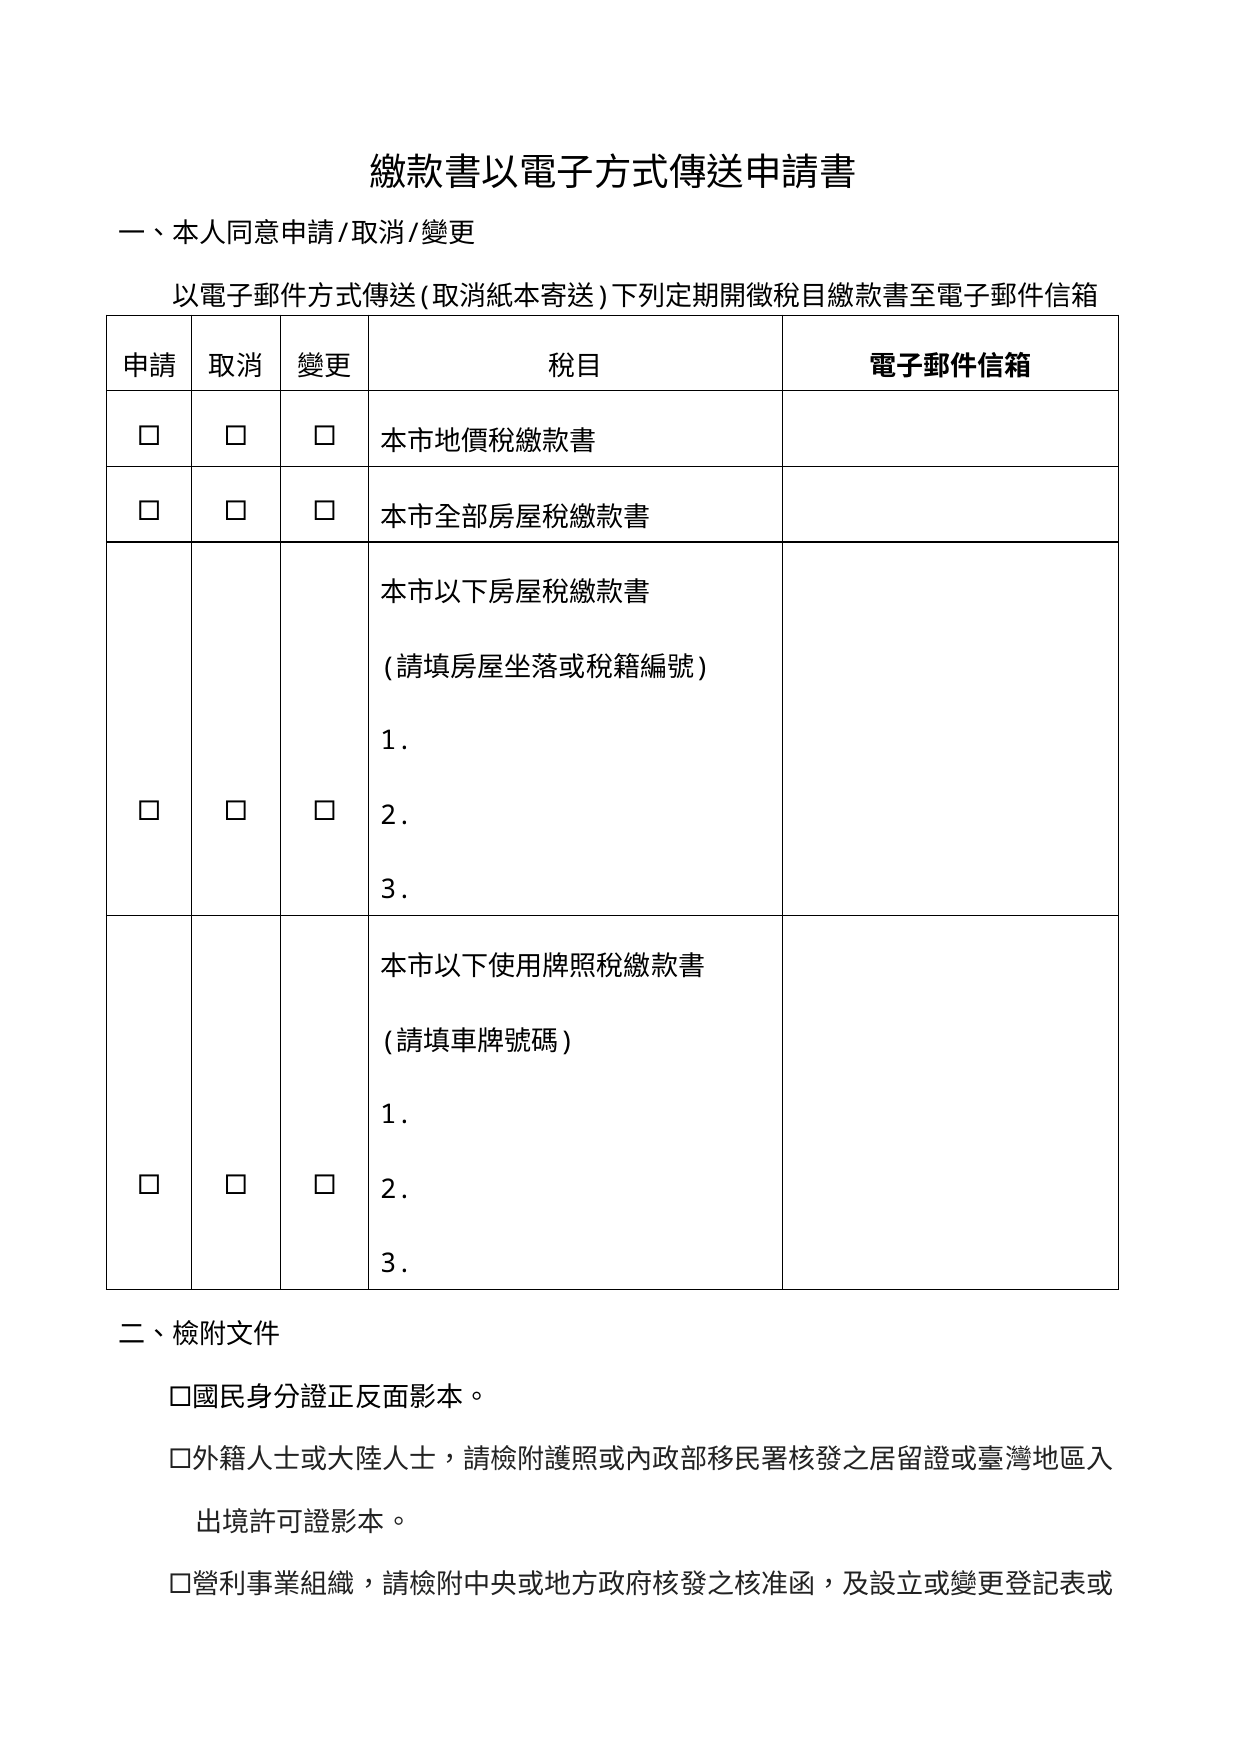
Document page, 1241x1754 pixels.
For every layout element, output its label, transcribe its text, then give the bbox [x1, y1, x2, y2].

text 二、檢附文件 [118, 1290, 1122, 1353]
table_cell  [192, 543, 280, 915]
text 以電子郵件方式傳送(取消紙本寄送)下列定期開徵稅目繳款書至電子郵件信箱 [118, 252, 1122, 314]
table_cell 本市以下房屋稅繳款書 (請填房屋坐落或稅籍編號) 1. 2. 3. [369, 543, 782, 915]
table_cell  [107, 916, 191, 1289]
table_cell 本市地價稅繳款書 [369, 391, 782, 466]
table_cell  [107, 543, 191, 915]
table_cell  [281, 391, 368, 466]
table_header 稅目 [369, 316, 782, 390]
table_cell [783, 391, 1118, 466]
table_cell 本市以下使用牌照稅繳款書 (請填車牌號碼) 1. 2. 3. [369, 916, 782, 1289]
table_cell 本市全部房屋稅繳款書 [369, 467, 782, 541]
text 國民身分證正反面影本。 [168, 1353, 1122, 1415]
table_header 電子郵件信箱 [783, 316, 1118, 390]
table_cell [783, 916, 1118, 1289]
table_header 申請 [107, 316, 191, 390]
table_cell  [107, 467, 191, 541]
table_cell [783, 467, 1118, 541]
table_cell  [192, 467, 280, 541]
table_cell  [281, 543, 368, 915]
table_header 變更 [281, 316, 368, 390]
table_header 取消 [192, 316, 280, 390]
text 繳款書以電子方式傳送申請書 [29, 127, 1122, 189]
table_cell  [192, 916, 280, 1289]
table_cell  [192, 391, 280, 466]
table_cell  [107, 391, 191, 466]
table_cell [783, 543, 1118, 915]
text 一、本人同意申請/取消/變更 [118, 189, 1122, 252]
table_cell  [281, 916, 368, 1289]
text 營利事業組織，請檢附中央或地方政府核發之核准函，及設立或變更登記表或 [168, 1540, 1122, 1603]
text 外籍人士或大陸人士，請檢附護照或內政部移民署核發之居留證或臺灣地區入出境許可證影本。 [168, 1415, 1122, 1540]
table_cell  [281, 467, 368, 541]
